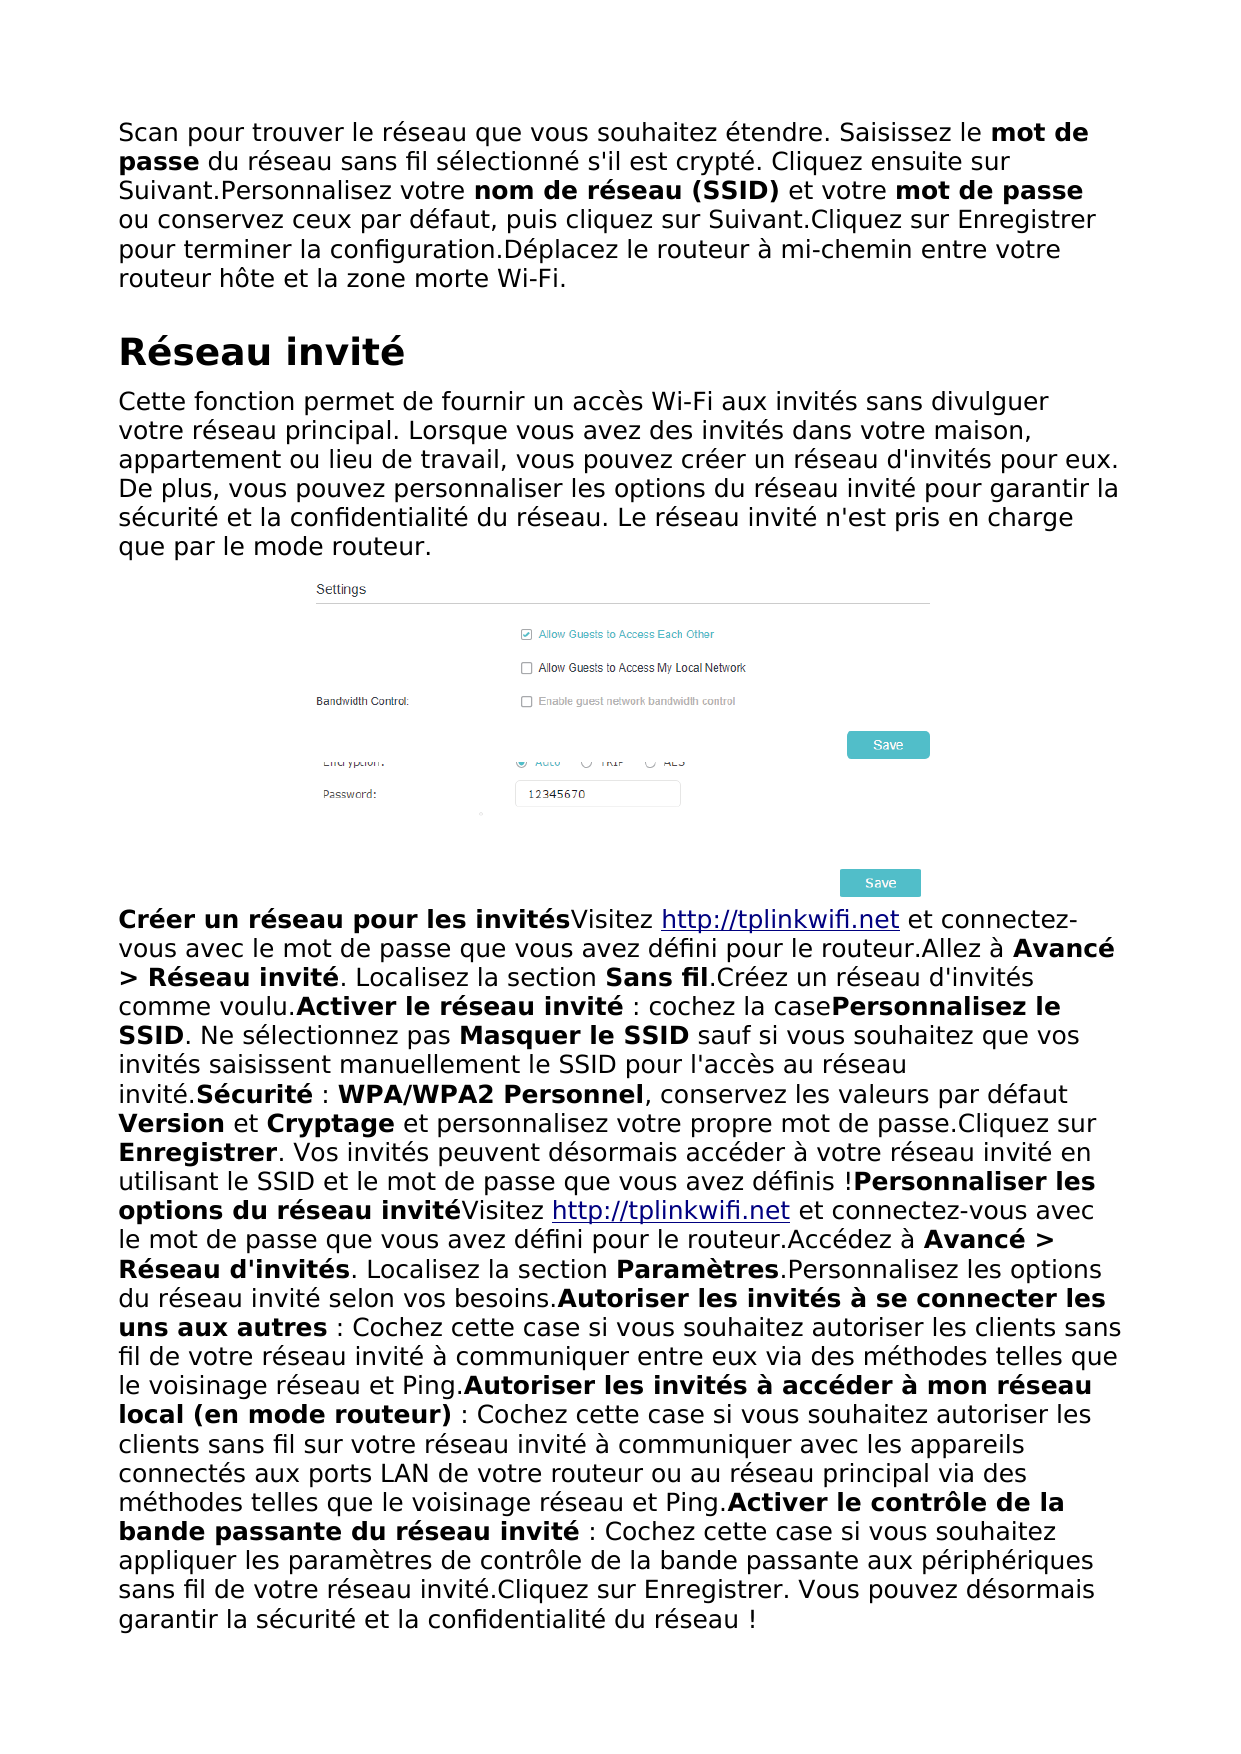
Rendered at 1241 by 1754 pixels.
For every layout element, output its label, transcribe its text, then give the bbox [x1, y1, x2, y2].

subtitle Réseau invité [118, 331, 1122, 374]
text Créer un réseau pour les invitésVisitez http://tplinkwifi.net et connectez-vous avec le mot de passe que vous avez défini pour le routeur.Allez à Avancé > Réseau invité. Localisez la section Sans fil.Créez un réseau d'invités comme voulu.Activer le réseau invité : cochez la casePersonnalisez le SSID. Ne sélectionnez pas Masquer le SSID sauf si vous souhaitez que vos invités saisissent manuellement le SSID pour l'accès au réseau invité.Sécurité : WPA/WPA2 Personnel, conservez les valeurs par défaut Version et Cryptage et personnalisez votre propre mot de passe.Cliquez sur Enregistrer. Vos invités peuvent désormais accéder à votre réseau invité en utilisant le SSID et le mot de passe que vous avez définis !Personnaliser les options du réseau invitéVisitez http://tplinkwifi.net et connectez-vous avec le mot de passe que vous avez défini pour le routeur.Accédez à Avancé > Réseau d'invités. Localisez la section Paramètres.Personnalisez les options du réseau invité selon vos besoins.Autoriser les invités à se connecter les uns aux autres : Cochez cette case si vous souhaitez autoriser les clients sans fil de votre réseau invité à communiquer entre eux via des méthodes telles que le voisinage réseau et Ping.Autoriser les invités à accéder à mon réseau local (en mode routeur) : Cochez cette case si vous souhaitez autoriser les clients sans fil sur votre réseau invité à communiquer avec les appareils connectés aux ports LAN de votre routeur ou au réseau principal via des méthodes telles que le voisinage réseau et Ping.Activer le contrôle de la bande passante du réseau invité : Cochez cette case si vous souhaitez appliquer les paramètres de contrôle de la bande passante aux périphériques sans fil de votre réseau invité.Cliquez sur Enregistrer. Vous pouvez désormais garantir la sécurité et la confidentialité du réseau ! [118, 574, 1122, 1634]
text Scan pour trouver le réseau que vous souhaitez étendre. Saisissez le mot de passe du réseau sans fil sélectionné s'il est crypté. Cliquez ensuite sur Suivant.Personnalisez votre nom de réseau (SSID) et votre mot de passe ou conservez ceux par défaut, puis cliquez sur Suivant.Cliquez sur Enregistrer pour terminer la configuration.Déplacez le routeur à mi-chemin entre votre routeur hôte et la zone morte Wi-Fi. [118, 118, 1122, 293]
picture [307, 574, 933, 905]
text Cette fonction permet de fournir un accès Wi-Fi aux invités sans divulguer votre réseau principal. Lorsque vous avez des invités dans votre maison, appartement ou lieu de travail, vous pouvez créer un réseau d'invités pour eux. De plus, vous pouvez personnaliser les options du réseau invité pour garantir la sécurité et la confidentialité du réseau. Le réseau invité n'est pris en charge que par le mode routeur. [118, 387, 1122, 562]
